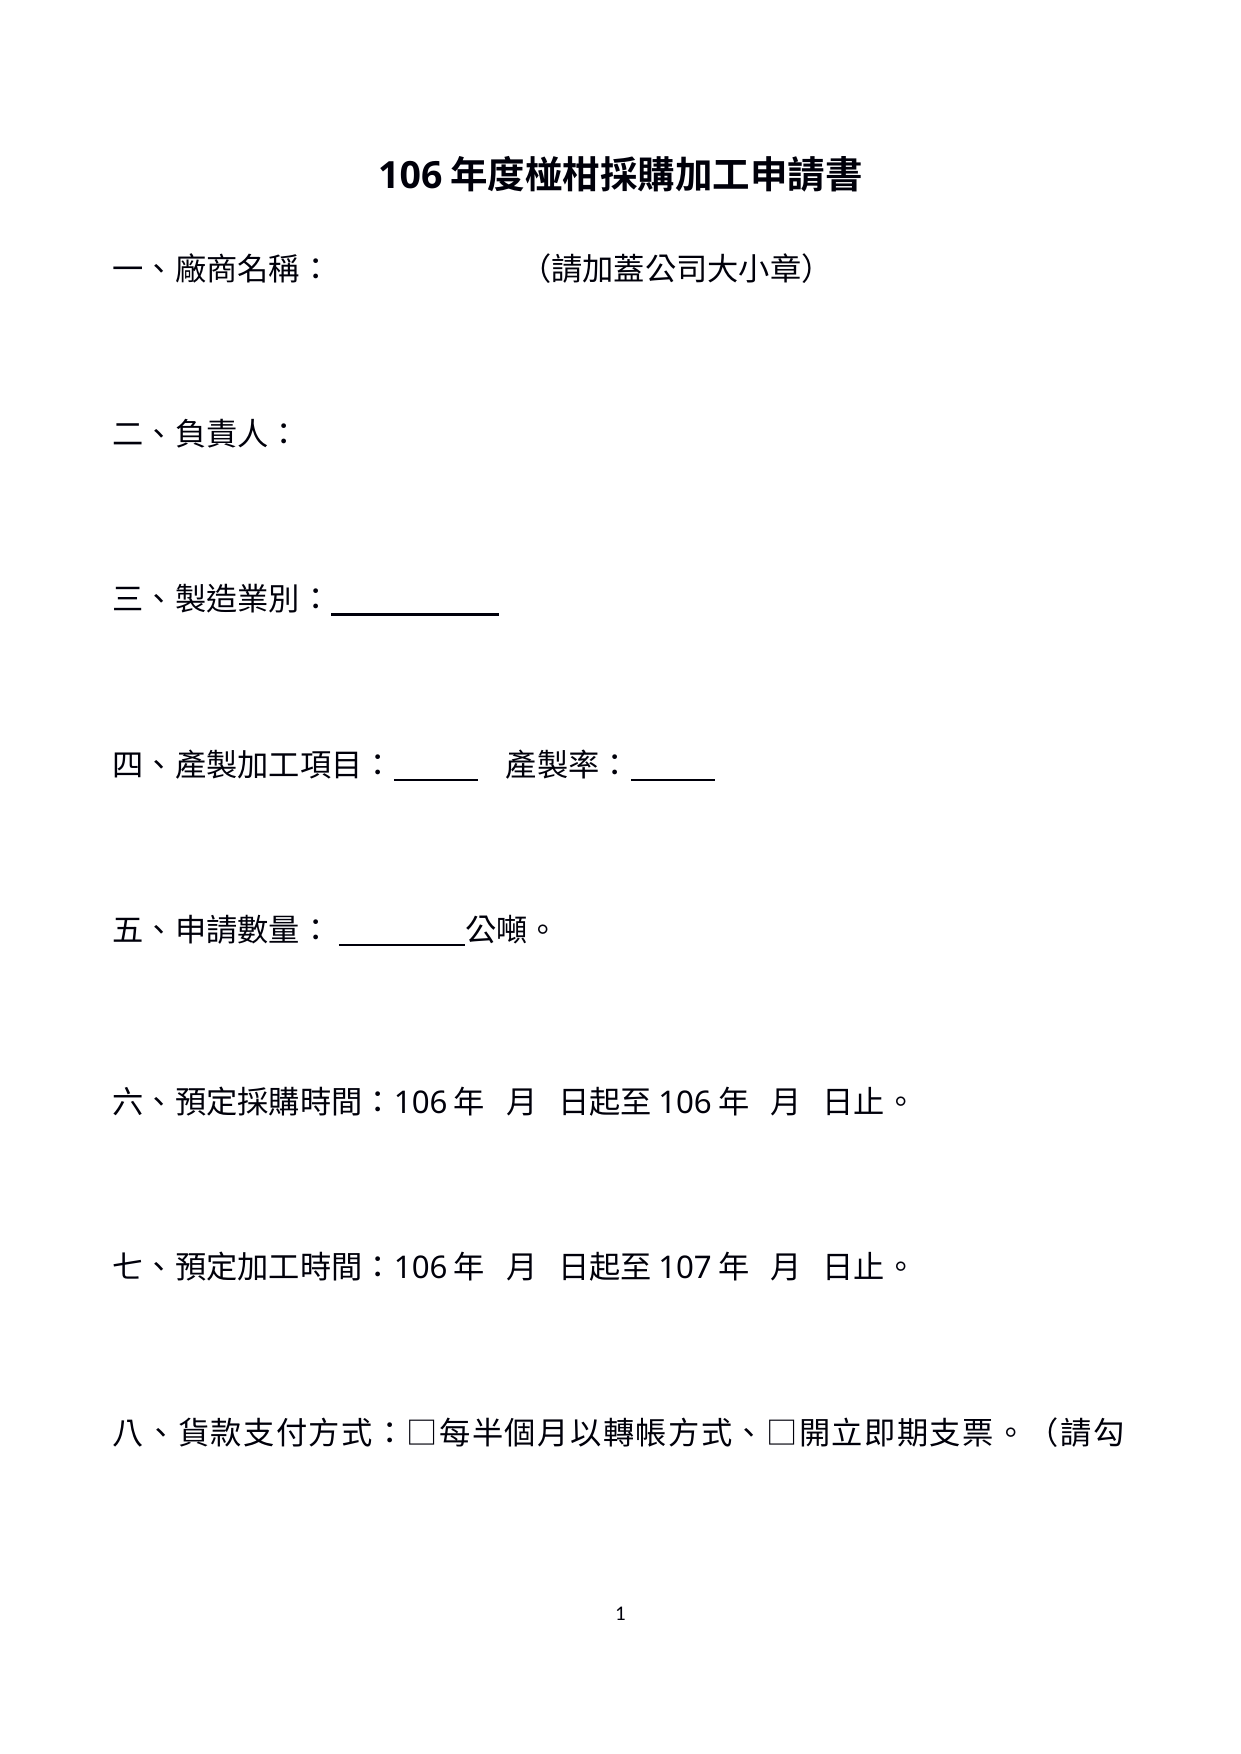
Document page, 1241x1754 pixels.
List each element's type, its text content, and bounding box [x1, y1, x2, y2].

text 三、製造業別： [112, 560, 1128, 635]
text 106年度椪柑採購加工申請書 [112, 135, 1128, 210]
text 二、負責人： [112, 394, 1128, 469]
text 五、申請數量： 公噸。 [112, 891, 1128, 966]
text 一、廠商名稱： （請加蓋公司大小章） [112, 229, 1128, 304]
text 六、預定採購時間：106年 月 日起至106年 月 日止。 [112, 1062, 1128, 1137]
text 八、貨款支付方式：□每半個月以轉帳方式、□開立即期支票。（請勾 [112, 1394, 1128, 1469]
text 四、產製加工項目： 產製率： [112, 725, 1128, 800]
text 七、預定加工時間：106年 月 日起至107年 月 日止。 [112, 1228, 1128, 1303]
